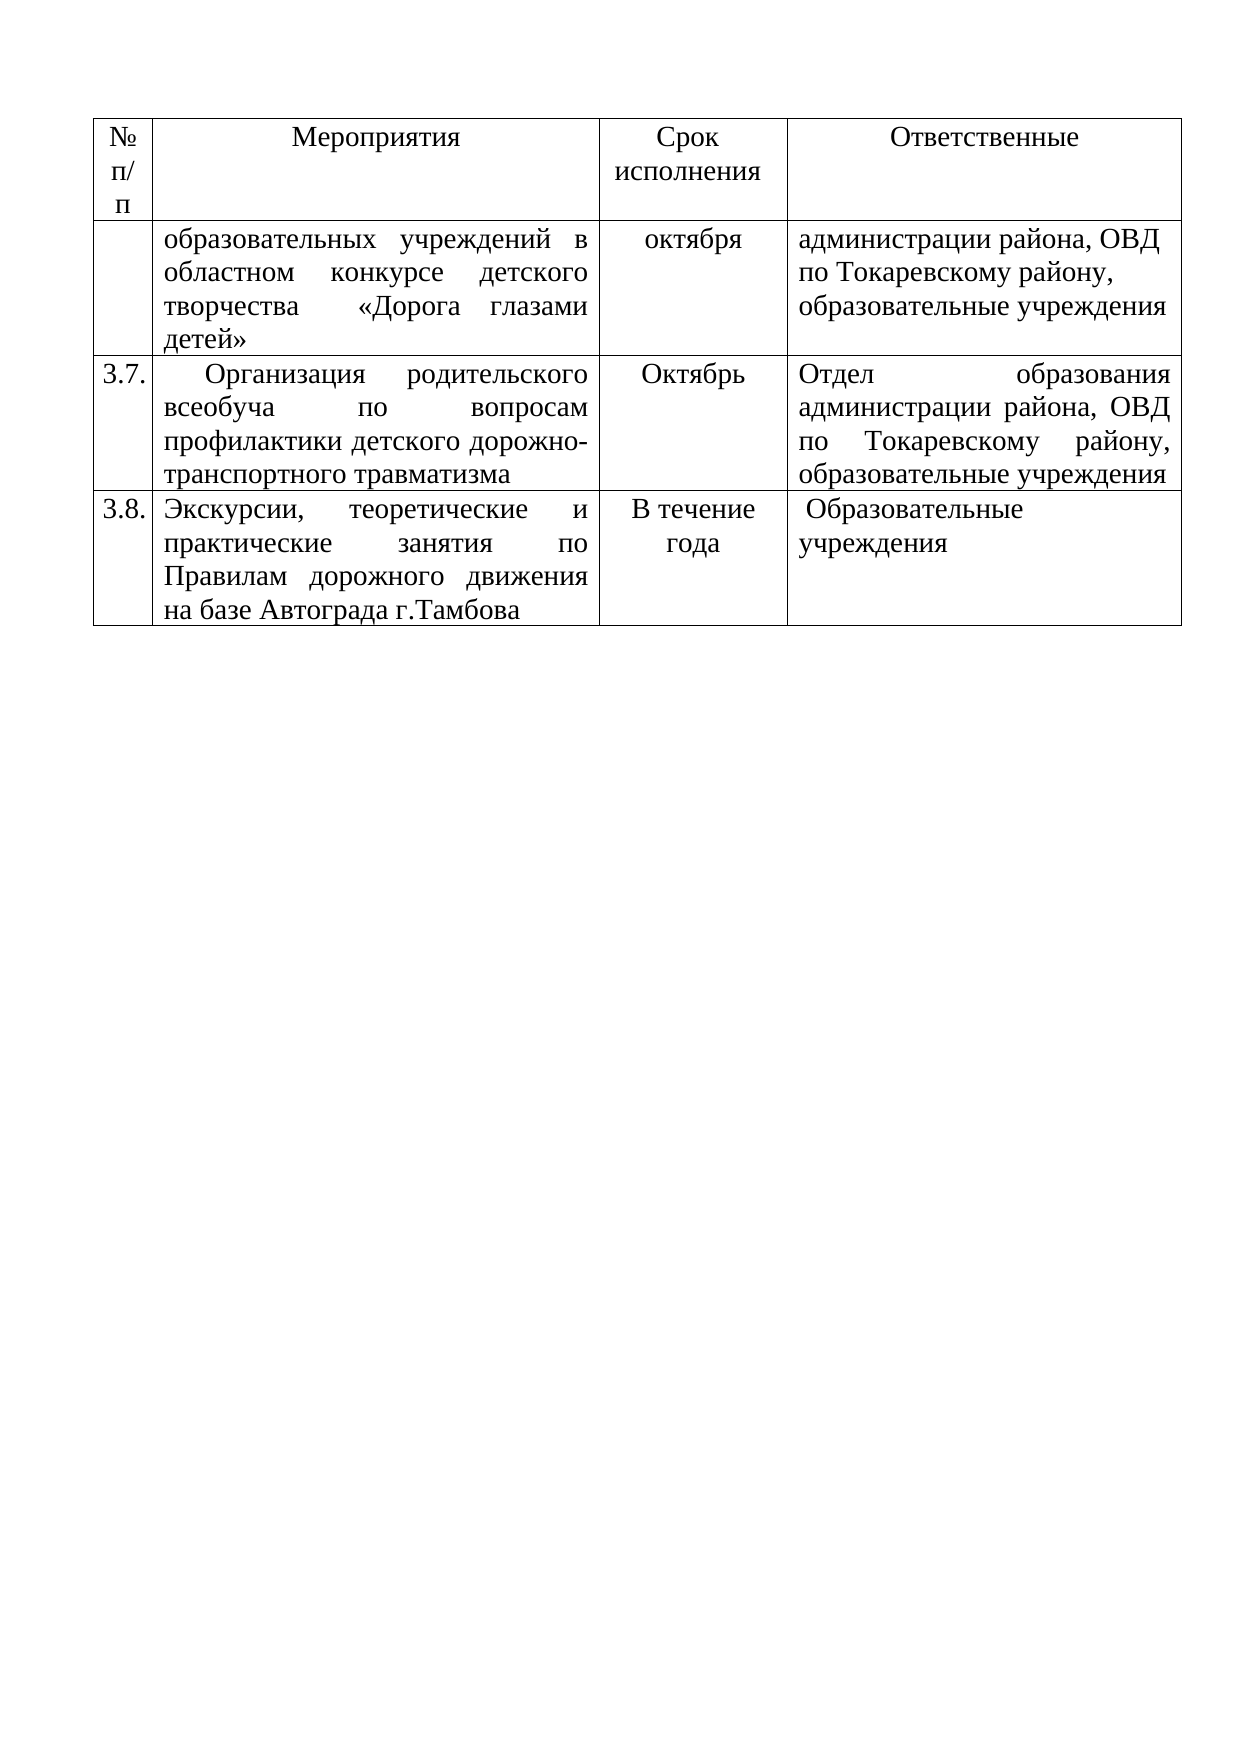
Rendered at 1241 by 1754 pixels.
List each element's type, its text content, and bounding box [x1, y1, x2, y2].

table_cell администрации района, ОВД по Токаревскому району, образовательные учреждения [788, 221, 1181, 355]
table_cell октября [600, 221, 787, 355]
table_cell 3.8. [94, 491, 152, 625]
table_cell В течение года [600, 491, 787, 625]
table_cell [94, 221, 152, 355]
table_cell образовательных учреждений в областном конкурсе детского творчества «Дорога глазами детей» [153, 221, 599, 355]
table_header Мероприятия [153, 119, 599, 220]
table_cell Октябрь [600, 356, 787, 490]
table_cell Отдел образования администрации района, ОВД по Токаревскому району, образовательные учреждения [788, 356, 1181, 490]
table_cell Образовательные учреждения [788, 491, 1181, 625]
table_cell 3.7. [94, 356, 152, 490]
table_cell Организация родительского всеобуча по вопросам профилактики детского дорожно-транспортного травматизма [153, 356, 599, 490]
table_header № п/п [94, 119, 152, 220]
table_cell Экскурсии, теоретические и практические занятия по Правилам дорожного движения на базе Автограда г.Тамбова [153, 491, 599, 625]
table_header Срок исполнения [600, 119, 787, 220]
table_header Ответственные [788, 119, 1181, 220]
